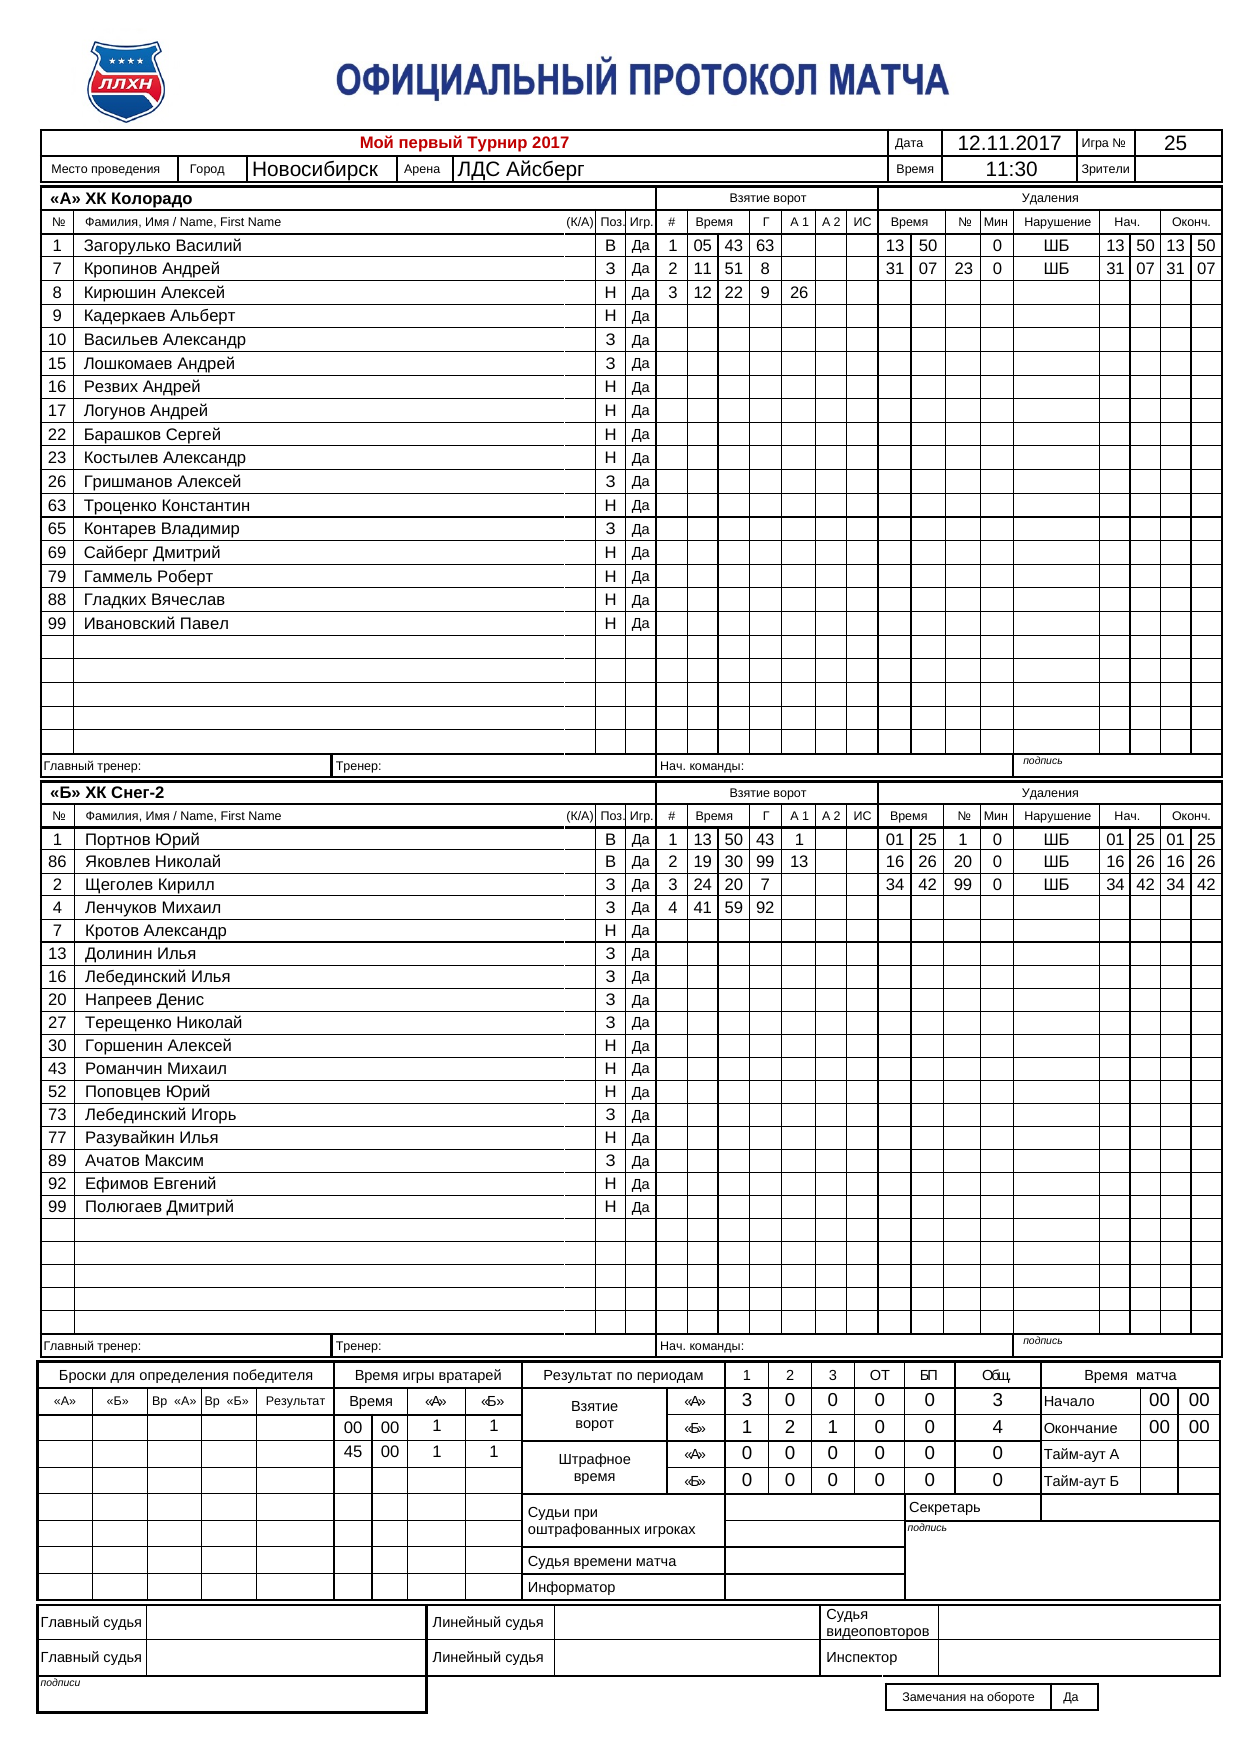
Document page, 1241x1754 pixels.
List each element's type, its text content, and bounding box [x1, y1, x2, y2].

table_cell 1 [726, 1415, 768, 1440]
table_cell [1100, 966, 1129, 987]
table_cell Тренер: [333, 755, 655, 776]
table_cell Оконч. [1161, 805, 1221, 826]
table_cell [74, 730, 564, 753]
table_cell Н [596, 612, 625, 634]
table_cell 0 [981, 874, 1013, 895]
table_cell [719, 966, 749, 987]
table_cell [816, 1081, 846, 1103]
table_cell [565, 399, 595, 422]
table_cell А 1 [782, 805, 815, 826]
table_cell [816, 1035, 846, 1057]
table_cell Нач. [1100, 211, 1160, 233]
table_cell [946, 730, 980, 753]
table_cell [981, 1058, 1013, 1079]
table_cell [565, 541, 595, 564]
table_cell [1161, 376, 1190, 398]
table_cell [565, 518, 595, 540]
table_cell [782, 707, 815, 729]
table_cell [626, 1288, 655, 1310]
table_cell [1100, 352, 1129, 374]
table_header Игра № [1078, 131, 1134, 155]
table_cell 43 [750, 829, 781, 849]
table_cell 4 [657, 896, 687, 918]
table_cell [782, 1104, 815, 1126]
table_cell Да [626, 966, 655, 987]
table_cell [1100, 1035, 1129, 1057]
table_cell [688, 305, 717, 327]
table_cell [688, 565, 717, 587]
table_cell [596, 1311, 625, 1333]
table_cell [912, 1311, 943, 1333]
table_cell [944, 1219, 980, 1241]
table_cell [847, 305, 877, 327]
table_cell 07 [1192, 257, 1221, 280]
table_cell [1131, 328, 1160, 351]
table_cell [1161, 1265, 1190, 1287]
table_cell [1100, 1311, 1129, 1333]
table_cell [912, 1081, 943, 1103]
table_cell [39, 1468, 92, 1493]
table_cell [816, 1173, 846, 1195]
table_cell 0 [956, 1442, 1040, 1467]
table_cell [1192, 470, 1221, 493]
table_cell 0 [812, 1389, 854, 1413]
table_cell Кадеркаев Альберт [74, 305, 564, 327]
table_cell 89 [42, 1150, 74, 1172]
table_cell [688, 920, 717, 941]
table_cell [1192, 707, 1221, 729]
table_cell [816, 518, 846, 540]
table_cell Н [596, 1081, 625, 1103]
table_cell [596, 636, 625, 658]
table_cell 3 [956, 1389, 1040, 1413]
table_cell [657, 1035, 687, 1057]
table_cell 11 [688, 257, 717, 280]
table_cell [1014, 1288, 1099, 1310]
table_cell [847, 423, 877, 445]
table_cell [657, 518, 687, 540]
table_cell [782, 920, 815, 941]
table_cell [847, 989, 877, 1011]
table_cell [565, 1150, 595, 1172]
table_cell ШБ [1014, 874, 1099, 895]
table_cell Н [596, 376, 625, 398]
table_cell [1014, 541, 1099, 564]
table_cell 23 [42, 446, 73, 469]
table_cell [657, 1127, 687, 1149]
table_cell [1100, 730, 1129, 753]
table_cell «А» [408, 1389, 465, 1413]
table_cell [847, 874, 877, 895]
table_header Дата [889, 131, 941, 155]
table_cell Да [626, 446, 655, 469]
table_cell [596, 730, 625, 753]
table_cell [1131, 1012, 1160, 1033]
table_cell [1014, 1173, 1099, 1195]
table_cell Да [626, 518, 655, 540]
table_cell 1 [944, 829, 980, 849]
table_cell [981, 423, 1013, 445]
table_cell [1014, 518, 1099, 540]
table_cell [847, 1035, 877, 1057]
table_cell [782, 399, 815, 422]
table_cell 00 [335, 1416, 371, 1440]
table_cell 4 [42, 896, 74, 918]
table_cell [1141, 1441, 1177, 1467]
table_cell [373, 1468, 407, 1493]
table_cell [944, 1104, 980, 1126]
table_cell [782, 541, 815, 564]
table_cell Да [626, 470, 655, 493]
table_cell [719, 920, 749, 941]
table_cell [565, 281, 595, 303]
table_cell Ефимов Евгений [75, 1173, 564, 1195]
table_cell [719, 328, 749, 351]
table_cell [750, 707, 781, 729]
table_cell [596, 1265, 625, 1287]
table_cell [847, 683, 877, 706]
table_cell [1161, 636, 1190, 658]
table_cell [847, 636, 877, 658]
table_cell 52 [42, 1081, 74, 1103]
table_cell [1014, 1219, 1099, 1241]
table_cell [912, 920, 943, 941]
table_cell Да [626, 281, 655, 303]
table_cell 3 [726, 1389, 768, 1413]
table_cell [565, 494, 595, 516]
table_cell 13 [879, 235, 910, 256]
table_cell [944, 1173, 980, 1195]
table_cell [719, 659, 749, 682]
table_cell [782, 446, 815, 469]
table_cell Н [596, 494, 625, 516]
table_cell Оконч. [1161, 211, 1221, 233]
table_cell [879, 1219, 910, 1241]
table_cell [981, 518, 1013, 540]
table_cell 27 [42, 1012, 74, 1033]
table_cell 2 [657, 257, 687, 280]
table_cell 31 [879, 257, 910, 280]
table_cell [657, 376, 687, 398]
table_cell 41 [688, 896, 717, 918]
table_cell [912, 683, 945, 706]
table_cell [847, 920, 877, 941]
table_cell [1131, 470, 1160, 493]
table_cell Да [626, 305, 655, 327]
table_cell [688, 1242, 717, 1264]
table_cell Лебединский Игорь [75, 1104, 564, 1126]
table_cell Да [626, 565, 655, 587]
table_cell [981, 1081, 1013, 1103]
table_cell [657, 423, 687, 445]
table_cell Вр «Б» [202, 1389, 256, 1413]
table_cell [1161, 920, 1190, 941]
table_cell 34 [879, 874, 910, 895]
table_cell [879, 1058, 910, 1079]
table_cell [726, 1521, 904, 1546]
table_cell [847, 376, 877, 398]
table_cell Зрители [1078, 157, 1134, 181]
table_cell 0 [812, 1468, 854, 1493]
table_cell [42, 659, 73, 682]
table_cell [981, 943, 1013, 964]
table_cell [565, 1173, 595, 1195]
table_cell [1192, 376, 1221, 398]
table_cell [565, 829, 595, 849]
table_cell [1161, 1035, 1190, 1057]
table_cell [946, 399, 980, 422]
table_cell [847, 1219, 877, 1241]
table_cell [1161, 423, 1190, 445]
table_cell [1014, 1265, 1099, 1287]
table_header Результат по периодам [523, 1363, 724, 1387]
table_cell [565, 565, 595, 587]
table_cell [565, 1081, 595, 1103]
table_cell [847, 352, 877, 374]
table_cell Гладких Вячеслав [74, 588, 564, 611]
table_cell [816, 1219, 846, 1241]
table_cell [1100, 328, 1129, 351]
table_cell [912, 896, 943, 918]
table_cell [944, 1288, 980, 1310]
table_cell [408, 1468, 465, 1493]
table_cell [626, 1219, 655, 1241]
table_cell [1014, 399, 1099, 422]
table_cell Г [750, 805, 781, 826]
table_cell Да [626, 896, 655, 918]
table_cell [1100, 1242, 1129, 1264]
table_cell [946, 636, 980, 658]
table_cell [565, 257, 595, 280]
table_cell [750, 565, 781, 587]
table_cell [1014, 730, 1099, 753]
table_cell [147, 1640, 425, 1675]
table_cell [847, 1265, 877, 1287]
table_cell 1 [408, 1441, 465, 1467]
table_cell [1161, 1012, 1190, 1033]
table_cell Начало [1042, 1389, 1140, 1413]
table_cell [626, 683, 655, 706]
table_cell [912, 707, 945, 729]
table_cell [626, 730, 655, 753]
table_cell Ивановский Павел [74, 612, 564, 634]
table_cell [719, 1150, 749, 1172]
table_cell [912, 470, 945, 493]
table_cell [1192, 989, 1221, 1011]
table_cell Тренер: [333, 1335, 655, 1356]
table_cell Щеголев Кирилл [75, 874, 564, 895]
table_cell [879, 1127, 910, 1149]
table_cell Тайм-аут А [1042, 1441, 1140, 1467]
table_cell Линейный судья [428, 1640, 554, 1675]
table_cell 16 [42, 966, 74, 987]
table_cell [93, 1547, 147, 1573]
table_cell [750, 305, 781, 327]
table_cell [148, 1574, 201, 1599]
table_cell 9 [42, 305, 73, 327]
table_cell [946, 470, 980, 493]
table_cell 0 [855, 1468, 904, 1493]
table_cell [657, 1219, 687, 1241]
table_cell [879, 541, 910, 564]
table_cell [782, 328, 815, 351]
table_cell А 2 [816, 805, 846, 826]
table_cell [750, 1265, 781, 1287]
table_cell [946, 281, 980, 303]
table_cell [981, 446, 1013, 469]
table_cell Н [596, 1058, 625, 1079]
table_cell [726, 1548, 904, 1573]
table_cell [912, 541, 945, 564]
table_cell [657, 446, 687, 469]
table_cell [912, 943, 943, 964]
table_header «Б» ХК Снег-2 [42, 783, 655, 803]
table_cell [1131, 989, 1160, 1011]
table_cell 0 [769, 1442, 811, 1467]
table_cell 42 [1192, 874, 1221, 895]
table_cell [657, 565, 687, 587]
table_cell Нарушение [1014, 805, 1099, 826]
table_cell [719, 541, 749, 564]
table_cell Нач. команды: [657, 1335, 1012, 1356]
table_cell Судья времени матча [523, 1548, 724, 1573]
table_cell [981, 1242, 1013, 1264]
table_cell Вр «А» [148, 1389, 201, 1413]
table_cell 26 [42, 470, 73, 493]
table_cell [912, 328, 945, 351]
table_cell 0 [726, 1468, 768, 1493]
table_cell [1192, 612, 1221, 634]
table_cell [719, 636, 749, 658]
table_cell 34 [1161, 874, 1190, 895]
table_cell [946, 518, 980, 540]
table_cell [750, 446, 781, 469]
table_cell Да [626, 1150, 655, 1172]
table_cell [1161, 1242, 1190, 1264]
table_cell [74, 707, 564, 729]
table_cell [879, 281, 910, 303]
table_cell Портнов Юрий [75, 829, 564, 849]
table_cell [1131, 636, 1160, 658]
table_cell [719, 730, 749, 753]
table_cell [847, 541, 877, 564]
table_cell ШБ [1014, 257, 1099, 280]
table_cell Поповцев Юрий [75, 1081, 564, 1103]
table_cell 50 [1131, 235, 1160, 256]
table_cell [657, 541, 687, 564]
table_cell [719, 1219, 749, 1241]
table_cell Взятие ворот [523, 1389, 666, 1440]
table_cell Фамилия, Имя / Name, First Name [75, 805, 565, 826]
table_cell [782, 494, 815, 516]
table_cell [946, 541, 980, 564]
table_cell [981, 352, 1013, 374]
table_cell [847, 1058, 877, 1079]
table_cell [202, 1441, 256, 1467]
table_cell [335, 1468, 371, 1493]
table_cell [944, 1058, 980, 1079]
table_cell Время [879, 211, 945, 233]
table_cell [981, 1311, 1013, 1333]
table_cell [847, 730, 877, 753]
table_cell Фамилия, Имя / Name, First Name [74, 211, 565, 233]
table_cell [1131, 683, 1160, 706]
table_cell [1131, 352, 1160, 374]
table_cell 24 [688, 874, 717, 895]
table_cell [981, 1127, 1013, 1149]
table_cell 00 [373, 1416, 407, 1440]
table_cell [1192, 1104, 1221, 1126]
table_cell [565, 1219, 595, 1241]
table_cell [847, 257, 877, 280]
table_cell [1192, 1173, 1221, 1195]
table_cell [726, 1575, 904, 1599]
table_cell [719, 612, 749, 634]
table_cell [782, 235, 815, 256]
table_cell Время [688, 805, 749, 826]
table_header Время матча [1042, 1363, 1219, 1387]
table_cell З [596, 470, 625, 493]
table_cell Да [626, 989, 655, 1011]
table_cell [912, 1196, 943, 1218]
table_cell [1192, 541, 1221, 564]
table_cell Игр. [626, 805, 655, 826]
table_cell [596, 1242, 625, 1264]
table_cell [1192, 1058, 1221, 1079]
table_cell [816, 850, 846, 872]
table_cell [912, 588, 945, 611]
table_cell [912, 1219, 943, 1241]
table_cell [1161, 446, 1190, 469]
table_cell [946, 352, 980, 374]
table_cell Яковлев Николай [75, 850, 564, 872]
table_cell 79 [42, 565, 73, 587]
table_cell Место проведения [42, 157, 177, 181]
table_cell [657, 920, 687, 941]
table_cell [719, 1058, 749, 1079]
table_cell [1161, 470, 1190, 493]
table_cell [782, 1058, 815, 1079]
table_cell 1 [657, 829, 687, 849]
table_cell Да [626, 235, 655, 256]
table_cell [719, 494, 749, 516]
table_cell [1131, 730, 1160, 753]
table_cell [981, 541, 1013, 564]
table_cell [847, 565, 877, 587]
table_cell Главный судья [39, 1640, 146, 1675]
table_cell [1141, 1468, 1177, 1493]
table_cell [816, 541, 846, 564]
table_cell 50 [1192, 235, 1221, 256]
table_cell [75, 1265, 564, 1287]
table_cell [1192, 1265, 1221, 1287]
table_cell [981, 494, 1013, 516]
table_cell [879, 1104, 910, 1126]
table_cell [719, 1127, 749, 1149]
table_cell [981, 1173, 1013, 1195]
table_cell [565, 1288, 595, 1310]
table_cell [816, 683, 846, 706]
table_header 1 [726, 1363, 768, 1387]
table_cell [148, 1521, 201, 1546]
table_cell [1100, 1196, 1129, 1218]
table_cell Да [626, 829, 655, 849]
table_cell Да [626, 1173, 655, 1195]
table_cell [1131, 1058, 1160, 1079]
table_cell [657, 1288, 687, 1310]
table_cell подписи [39, 1677, 425, 1711]
table_cell А 2 [816, 211, 846, 233]
table_cell [688, 1058, 717, 1079]
table_cell [719, 518, 749, 540]
table_cell Да [626, 399, 655, 422]
table_cell [719, 1265, 749, 1287]
table_cell 00 [1179, 1415, 1219, 1440]
table_cell [879, 989, 910, 1011]
table_cell [981, 376, 1013, 398]
table_cell 0 [905, 1442, 954, 1467]
table_cell [1131, 1127, 1160, 1149]
table_cell З [596, 257, 625, 280]
table_cell [1100, 1127, 1129, 1149]
table_cell [750, 518, 781, 540]
table_cell 26 [782, 281, 815, 303]
table_cell [750, 423, 781, 445]
table_cell [782, 305, 815, 327]
table_cell [782, 518, 815, 540]
table_cell [816, 730, 846, 753]
table_cell 01 [1100, 829, 1129, 849]
table_header Удаления [879, 188, 1221, 209]
table_cell [847, 1242, 877, 1264]
table_cell [373, 1494, 407, 1520]
table_cell [75, 1311, 564, 1333]
table_cell [1100, 920, 1129, 941]
table_cell [944, 1127, 980, 1149]
table_cell Арена [398, 157, 452, 181]
table_cell 23 [946, 257, 980, 280]
table_cell [626, 636, 655, 658]
table_cell [1192, 328, 1221, 351]
table_cell Да [626, 423, 655, 445]
table_cell [1131, 305, 1160, 327]
table_cell [657, 1081, 687, 1103]
table_cell [719, 1311, 749, 1333]
table_cell [719, 1035, 749, 1057]
table_cell Да [626, 612, 655, 634]
table_cell [565, 850, 595, 872]
table_cell [466, 1574, 521, 1599]
table_cell [719, 1081, 749, 1103]
table_cell Терещенко Николай [75, 1012, 564, 1033]
table_cell [944, 1311, 980, 1333]
table_cell [816, 874, 846, 895]
table_cell [93, 1494, 147, 1520]
table_cell 22 [719, 281, 749, 303]
table_cell [1131, 707, 1160, 729]
table_cell [1100, 446, 1129, 469]
table_cell [816, 1104, 846, 1126]
table_cell № [944, 805, 980, 826]
table_cell [688, 494, 717, 516]
table_cell [847, 235, 877, 256]
table_cell [1192, 1127, 1221, 1149]
table_cell [42, 1242, 74, 1264]
table_cell [1014, 376, 1099, 398]
table_cell [816, 1311, 846, 1333]
table_cell [946, 423, 980, 445]
table_cell [39, 1547, 92, 1573]
table_cell 77 [42, 1127, 74, 1149]
table_cell [847, 1196, 877, 1218]
table_cell [750, 1012, 781, 1033]
table_cell 2 [769, 1415, 811, 1440]
table_cell [912, 1012, 943, 1033]
table_cell 16 [42, 376, 73, 398]
table_cell 4 [956, 1415, 1040, 1440]
table_cell [1192, 1035, 1221, 1057]
table_cell [816, 1127, 846, 1149]
table_cell [816, 659, 846, 682]
table_cell [816, 1265, 846, 1287]
table_cell [408, 1494, 465, 1520]
table_cell [816, 829, 846, 849]
table_cell [719, 1242, 749, 1264]
table_cell [719, 423, 749, 445]
table_cell [750, 1288, 781, 1310]
table_cell [944, 989, 980, 1011]
table_cell [719, 376, 749, 398]
table_cell [42, 683, 73, 706]
table_cell 43 [719, 235, 749, 256]
table_cell [944, 943, 980, 964]
table_cell [39, 1441, 92, 1467]
table_cell [912, 446, 945, 469]
table_cell [1192, 896, 1221, 918]
table_cell 1 [42, 829, 74, 849]
table_cell «А» [39, 1389, 92, 1413]
table_header 2 [769, 1363, 811, 1387]
table_header 25 [1136, 131, 1221, 155]
table_cell [257, 1468, 333, 1493]
table_cell [946, 446, 980, 469]
table_cell 0 [855, 1442, 904, 1467]
table_cell 10 [42, 328, 73, 351]
table_cell [555, 1640, 819, 1675]
table_cell [408, 1521, 465, 1546]
table_cell [816, 707, 846, 729]
table_cell [912, 1242, 943, 1264]
table_cell 45 [335, 1441, 371, 1467]
table_cell 42 [912, 874, 943, 895]
table_cell [657, 470, 687, 493]
table_cell Кропинов Андрей [74, 257, 564, 280]
table_cell [657, 989, 687, 1011]
table_cell 1 [812, 1415, 854, 1440]
table_cell [750, 683, 781, 706]
table_header 12.11.2017 [943, 131, 1076, 155]
table_cell 16 [1100, 850, 1129, 872]
table_cell [946, 707, 980, 729]
table_cell 73 [42, 1104, 74, 1126]
table_cell [1131, 1196, 1160, 1218]
table_cell [335, 1521, 371, 1546]
table_header Общ. [956, 1363, 1040, 1387]
table_cell Тайм-аут Б [1042, 1468, 1140, 1493]
table_cell [1179, 1468, 1219, 1493]
table_cell [1014, 707, 1099, 729]
table_cell [883, 1677, 1220, 1681]
table_cell Да [626, 1104, 655, 1126]
table_header БП [905, 1363, 954, 1387]
table_cell «Б» [93, 1389, 147, 1413]
table_cell [466, 1521, 521, 1546]
table_cell [657, 659, 687, 682]
table_cell [1161, 659, 1190, 682]
table_cell [1131, 1219, 1160, 1241]
table_cell [879, 352, 910, 374]
table_cell Да [626, 850, 655, 872]
table_cell Да [626, 943, 655, 964]
table_cell [565, 920, 595, 941]
table_cell [1014, 1242, 1099, 1264]
table_cell [816, 1242, 846, 1264]
table_cell [1131, 376, 1160, 398]
table_cell [944, 1196, 980, 1218]
table_cell [1161, 281, 1190, 303]
table_cell [847, 1081, 877, 1103]
table_cell [1131, 1288, 1160, 1310]
table_cell [944, 1242, 980, 1264]
table_cell [1161, 541, 1190, 564]
table_cell [565, 1104, 595, 1126]
table_cell [565, 1265, 595, 1287]
table_cell [981, 305, 1013, 327]
table_cell Результат [257, 1389, 333, 1413]
table_cell [555, 1606, 819, 1639]
table_cell [74, 636, 564, 658]
table_cell Окончание [1042, 1415, 1140, 1440]
table_cell [688, 1127, 717, 1149]
table_cell 16 [879, 850, 910, 872]
table_cell Да [626, 376, 655, 398]
table_cell «Б » [466, 1389, 521, 1413]
table_cell 92 [42, 1173, 74, 1195]
table_cell [782, 659, 815, 682]
table_cell [879, 659, 910, 682]
table_cell [981, 1104, 1013, 1126]
table_cell [879, 376, 910, 398]
table_cell 16 [1161, 850, 1190, 872]
table_header Удаления [879, 783, 1221, 803]
table_cell [879, 1288, 910, 1310]
table_cell Н [596, 423, 625, 445]
table_cell [879, 896, 910, 918]
table_cell (К/А) [565, 805, 595, 826]
table_cell [1014, 683, 1099, 706]
table_cell [565, 730, 595, 753]
table_cell 0 [905, 1389, 954, 1413]
table_cell [1161, 683, 1190, 706]
table_cell [879, 305, 910, 327]
table_cell [1014, 281, 1099, 303]
table_cell «А» [668, 1442, 724, 1467]
table_cell [565, 1127, 595, 1149]
table_cell [944, 1265, 980, 1287]
table_cell 25 [1192, 829, 1221, 849]
table_cell [688, 1311, 717, 1333]
table_cell [1131, 896, 1160, 918]
table_cell [847, 281, 877, 303]
table_cell [148, 1547, 201, 1573]
table_cell [1100, 1012, 1129, 1033]
table_cell [1161, 1058, 1190, 1079]
table_cell 0 [905, 1468, 954, 1493]
table_cell Троценко Константин [74, 494, 564, 516]
table_cell [879, 470, 910, 493]
table_cell [719, 446, 749, 469]
table_cell [847, 1311, 877, 1333]
table_cell [1192, 943, 1221, 964]
table_cell [782, 636, 815, 658]
table_cell [981, 730, 1013, 753]
table_cell [257, 1574, 333, 1599]
table_cell Контарев Владимир [74, 518, 564, 540]
table_cell [782, 612, 815, 634]
table_cell [879, 1081, 910, 1103]
table_cell [912, 730, 945, 753]
table_cell Кротов Александр [75, 920, 564, 941]
table_cell [565, 328, 595, 351]
table_cell Время [688, 211, 749, 233]
table_cell 51 [719, 257, 749, 280]
table_cell [1161, 399, 1190, 422]
table_cell [1192, 659, 1221, 682]
table_cell Полюгаев Дмитрий [75, 1196, 564, 1218]
table_cell [626, 1265, 655, 1287]
table_cell [335, 1494, 371, 1520]
table_cell [1100, 470, 1129, 493]
table_cell [946, 612, 980, 634]
table_cell [879, 518, 910, 540]
table_cell Да [626, 352, 655, 374]
table_cell Романчин Михаил [75, 1058, 564, 1079]
table_cell [657, 1311, 687, 1333]
table_cell [816, 565, 846, 587]
table_cell [981, 588, 1013, 611]
table_cell [782, 1012, 815, 1033]
table_cell [719, 707, 749, 729]
table_cell [657, 683, 687, 706]
table_cell [939, 1640, 1219, 1675]
table_cell 65 [42, 518, 73, 540]
table_cell З [596, 966, 625, 987]
table_cell [1179, 1441, 1219, 1467]
table_cell 3 [657, 874, 687, 895]
table_cell [1161, 612, 1190, 634]
table_cell [847, 1127, 877, 1149]
table_cell [1192, 1081, 1221, 1103]
table_cell [750, 1081, 781, 1103]
table_cell [565, 707, 595, 729]
table_cell 1 [466, 1441, 521, 1467]
table_cell [1014, 1311, 1099, 1333]
table_cell [719, 1104, 749, 1126]
table_cell [1192, 1311, 1221, 1333]
table_cell [75, 1288, 564, 1310]
table_cell [1100, 896, 1129, 918]
table_cell 69 [42, 541, 73, 564]
table_cell [816, 328, 846, 351]
table_cell Н [596, 1035, 625, 1057]
table_cell [847, 896, 877, 918]
table_cell [1014, 588, 1099, 611]
table_cell [688, 1081, 717, 1103]
table_cell [626, 1242, 655, 1264]
table_cell 25 [1131, 829, 1160, 849]
table_cell [657, 1196, 687, 1218]
table_cell [202, 1468, 256, 1493]
table_cell [688, 636, 717, 658]
table_cell Н [596, 399, 625, 422]
table_cell [565, 376, 595, 398]
table_cell [816, 281, 846, 303]
table_cell [1131, 399, 1160, 422]
table_cell 0 [769, 1389, 811, 1413]
table_cell [1014, 920, 1099, 941]
table_cell [657, 1173, 687, 1195]
table_cell [202, 1494, 256, 1520]
table_cell 9 [750, 281, 781, 303]
table_cell [148, 1468, 201, 1493]
table_cell [202, 1416, 256, 1440]
table_cell [688, 328, 717, 351]
table_cell [879, 683, 910, 706]
table_cell [847, 588, 877, 611]
table_cell [816, 235, 846, 256]
table_cell [750, 352, 781, 374]
table_cell 12 [688, 281, 717, 303]
table_header Взятие ворот [657, 783, 877, 803]
table_cell [816, 989, 846, 1011]
table_cell [816, 257, 846, 280]
table_cell Время [889, 157, 941, 181]
table_cell [1131, 659, 1160, 682]
table_cell [782, 423, 815, 445]
table_cell [782, 1265, 815, 1287]
table_cell Да [626, 257, 655, 280]
table_cell [657, 588, 687, 611]
table_cell [1100, 494, 1129, 516]
table_cell [944, 896, 980, 918]
table_cell [688, 352, 717, 374]
table_cell ШБ [1014, 829, 1099, 849]
table_cell 8 [750, 257, 781, 280]
table_cell [816, 966, 846, 987]
table_cell [879, 588, 910, 611]
table_cell В [596, 850, 625, 872]
table_cell [148, 1416, 201, 1440]
table_cell [1131, 1265, 1160, 1287]
table_cell 0 [905, 1415, 954, 1440]
table_cell [1014, 352, 1099, 374]
table_cell [1192, 1012, 1221, 1033]
table_cell [1131, 966, 1160, 987]
table_cell [1100, 1150, 1129, 1172]
table_cell ЛДС Айсберг [454, 157, 887, 181]
table_cell [1161, 730, 1190, 753]
table_cell Н [596, 1196, 625, 1218]
table_cell [782, 376, 815, 398]
table_cell 26 [1192, 850, 1221, 872]
table_cell [879, 1196, 910, 1218]
table_cell Да [626, 1127, 655, 1149]
table_cell [1100, 305, 1129, 327]
table_cell [596, 707, 625, 729]
table_cell Время [335, 1389, 407, 1413]
table_cell 1 [657, 235, 687, 256]
table_cell [750, 920, 781, 941]
table_cell [847, 943, 877, 964]
table_cell [750, 636, 781, 658]
table_cell [912, 1150, 943, 1172]
table_cell Лошкомаев Андрей [74, 352, 564, 374]
table_cell [847, 518, 877, 540]
table_cell 59 [719, 896, 749, 918]
table_cell [1161, 518, 1190, 540]
table_cell [879, 328, 910, 351]
table_cell [750, 943, 781, 964]
table_cell [688, 1012, 717, 1033]
table_cell [782, 1127, 815, 1149]
table_cell 20 [719, 874, 749, 895]
table_cell 0 [855, 1415, 904, 1440]
table_cell З [596, 352, 625, 374]
table_cell ШБ [1014, 235, 1099, 256]
table_cell [719, 352, 749, 374]
table_cell [750, 1311, 781, 1333]
table_cell [93, 1441, 147, 1467]
table_cell [688, 446, 717, 469]
table_cell [912, 966, 943, 987]
table_cell [657, 943, 687, 964]
table_cell [750, 494, 781, 516]
table_cell [912, 1104, 943, 1126]
table_cell [596, 659, 625, 682]
table_cell подпись [1014, 1335, 1221, 1356]
table_cell [1161, 352, 1190, 374]
table_cell [944, 1150, 980, 1172]
table_cell [257, 1416, 333, 1440]
table_cell [565, 1196, 595, 1218]
table_cell [912, 1035, 943, 1057]
table_cell [1014, 943, 1099, 964]
table_cell [1014, 1127, 1099, 1149]
table_cell 99 [42, 612, 73, 634]
table_cell [1192, 920, 1221, 941]
table_cell [719, 399, 749, 422]
table_cell [1131, 1173, 1160, 1195]
table_cell 7 [42, 257, 73, 280]
table_cell Нач. [1100, 805, 1160, 826]
table_cell 99 [750, 850, 781, 872]
table_cell ИС [847, 805, 877, 826]
table_cell [1014, 659, 1099, 682]
table_cell [816, 588, 846, 611]
table_cell [912, 636, 945, 658]
table_cell [981, 989, 1013, 1011]
table_cell [816, 1150, 846, 1172]
table_cell Загорулько Василий [74, 235, 564, 256]
table_cell [1131, 281, 1160, 303]
table_cell [1131, 1104, 1160, 1126]
table_cell [1014, 446, 1099, 469]
table_cell [565, 305, 595, 327]
table_cell [93, 1468, 147, 1493]
table_cell [879, 1150, 910, 1172]
table_cell [1192, 518, 1221, 540]
table_cell [981, 1265, 1013, 1287]
table_cell Ленчуков Михаил [75, 896, 564, 918]
table_cell [1192, 966, 1221, 987]
table_cell [1100, 588, 1129, 611]
table_cell [565, 446, 595, 469]
table_cell 0 [981, 235, 1013, 256]
table_cell [1192, 1219, 1221, 1241]
table_cell [946, 494, 980, 516]
table_cell [1100, 683, 1129, 706]
table_cell [1014, 1035, 1099, 1057]
table_cell Да [626, 1196, 655, 1218]
table_cell 0 [812, 1442, 854, 1467]
table_cell [565, 470, 595, 493]
table_cell [75, 1242, 564, 1264]
table_cell [1161, 1081, 1190, 1103]
table_cell [1192, 352, 1221, 374]
table_cell [782, 989, 815, 1011]
table_cell 1 [466, 1416, 521, 1440]
table_cell [596, 683, 625, 706]
table_cell 13 [688, 829, 717, 849]
table_cell 88 [42, 588, 73, 611]
table_cell [688, 518, 717, 540]
table_cell [750, 1058, 781, 1079]
table_cell [565, 636, 595, 658]
table_cell [719, 1173, 749, 1195]
table_cell [912, 565, 945, 587]
table_cell [1100, 659, 1129, 682]
table_cell [1192, 399, 1221, 422]
table_cell [816, 494, 846, 516]
table_header Мой первый Турнир 2017 [42, 131, 887, 155]
table_cell [1100, 707, 1129, 729]
table_cell [1131, 541, 1160, 564]
table_cell Н [596, 588, 625, 611]
table_cell 00 [1141, 1415, 1177, 1440]
table_cell [93, 1416, 147, 1440]
table_cell [750, 612, 781, 634]
table_cell [1099, 1682, 1220, 1711]
table_cell Костылев Александр [74, 446, 564, 469]
table_cell З [596, 328, 625, 351]
table_cell [657, 352, 687, 374]
table_cell Да [626, 494, 655, 516]
table_cell 13 [42, 943, 74, 964]
table_cell [719, 470, 749, 493]
table_cell [946, 305, 980, 327]
table_cell [816, 470, 846, 493]
table_cell [42, 1311, 74, 1333]
table_cell [912, 1173, 943, 1195]
table_cell [74, 683, 564, 706]
table_cell Мин [981, 805, 1013, 826]
table_cell [202, 1574, 256, 1599]
table_cell Да [626, 920, 655, 941]
table_cell [1014, 305, 1099, 327]
table_cell [565, 1311, 595, 1333]
table_cell [816, 305, 846, 327]
table_cell [1161, 707, 1190, 729]
table_cell [981, 1288, 1013, 1310]
table_cell [1100, 943, 1129, 964]
table_header «А» ХК Колорадо [42, 188, 655, 209]
table_cell [912, 305, 945, 327]
table_cell [257, 1521, 333, 1546]
table_cell [1161, 1150, 1190, 1172]
table_cell [428, 1677, 882, 1711]
table_cell [782, 470, 815, 493]
table_cell [782, 1173, 815, 1195]
table_cell [565, 235, 595, 256]
table_cell 86 [42, 850, 74, 872]
table_cell [1100, 1288, 1129, 1310]
table_cell [847, 612, 877, 634]
table_cell [912, 376, 945, 398]
table_cell 13 [782, 850, 815, 872]
table_cell Нач. команды: [657, 755, 1012, 776]
table_header Да [1052, 1685, 1097, 1709]
table_cell 20 [944, 850, 980, 872]
table_cell Да [626, 541, 655, 564]
table_cell [750, 588, 781, 611]
table_cell 7 [42, 920, 74, 941]
table_cell [93, 1521, 147, 1546]
table_cell [1100, 1104, 1129, 1126]
table_cell 05 [688, 235, 717, 256]
table_cell Судья видеоповторов [821, 1606, 938, 1639]
table_cell [1131, 446, 1160, 469]
table_cell [946, 328, 980, 351]
table_cell [750, 659, 781, 682]
table_cell 0 [981, 850, 1013, 872]
table_cell 0 [726, 1442, 768, 1467]
table_cell [750, 1196, 781, 1218]
table_cell [1100, 541, 1129, 564]
table_header ОТ [855, 1363, 904, 1387]
table_cell [782, 1288, 815, 1310]
table_cell 50 [719, 829, 749, 849]
table_cell З [596, 1012, 625, 1033]
table_cell [657, 1104, 687, 1126]
table_cell [1192, 446, 1221, 469]
table_cell Ачатов Максим [75, 1150, 564, 1172]
table_cell 07 [912, 257, 945, 280]
table_cell [816, 1058, 846, 1079]
table_cell Резвих Андрей [74, 376, 564, 398]
table_cell [719, 305, 749, 327]
table_cell [782, 730, 815, 753]
table_cell [657, 399, 687, 422]
table_cell [657, 1265, 687, 1287]
table_cell [912, 1127, 943, 1149]
table_cell [688, 541, 717, 564]
table_cell [1192, 281, 1221, 303]
table_cell [879, 943, 910, 964]
table_cell Барашков Сергей [74, 423, 564, 445]
table_cell Н [596, 1173, 625, 1195]
table_cell [981, 565, 1013, 587]
table_cell 25 [912, 829, 943, 849]
table_cell [1131, 920, 1160, 941]
table_cell [782, 1081, 815, 1103]
table_cell [688, 1173, 717, 1195]
table_cell 92 [750, 896, 781, 918]
table_cell [408, 1547, 465, 1573]
table_cell [1131, 1081, 1160, 1103]
table_cell [719, 1288, 749, 1310]
table_cell [981, 328, 1013, 351]
table_cell [335, 1574, 371, 1599]
table_cell [1100, 518, 1129, 540]
table_cell [39, 1494, 92, 1520]
table_cell [1131, 943, 1160, 964]
table_cell [879, 1035, 910, 1057]
table_cell ИС [847, 211, 877, 233]
table_cell [1014, 1104, 1099, 1126]
table_cell [565, 659, 595, 682]
table_cell [596, 1288, 625, 1310]
table_cell [657, 730, 687, 753]
table_cell подпись [1014, 755, 1221, 776]
table_cell [1014, 636, 1099, 658]
table_cell Да [626, 1012, 655, 1033]
table_cell [750, 989, 781, 1011]
table_cell [596, 1219, 625, 1241]
table_cell Да [626, 874, 655, 895]
table_cell [816, 399, 846, 422]
table_cell [688, 1104, 717, 1126]
table_cell [750, 966, 781, 987]
table_cell 0 [981, 829, 1013, 849]
table_cell 63 [42, 494, 73, 516]
table_cell [565, 966, 595, 987]
table_cell [750, 1127, 781, 1149]
table_cell [1014, 1081, 1099, 1103]
table_cell 8 [42, 281, 73, 303]
table_cell # [657, 211, 687, 233]
table_cell [335, 1547, 371, 1573]
table_cell [1161, 1219, 1190, 1241]
table_cell [946, 659, 980, 682]
table_cell 99 [944, 874, 980, 895]
table_cell [1100, 612, 1129, 634]
table_cell Логунов Андрей [74, 399, 564, 422]
table_cell [565, 1058, 595, 1079]
table_cell Разувайкин Илья [75, 1127, 564, 1149]
table_cell [719, 989, 749, 1011]
table_cell [688, 659, 717, 682]
table_cell [944, 1012, 980, 1033]
table_cell 17 [42, 399, 73, 422]
table_cell [912, 1288, 943, 1310]
table_cell [1192, 305, 1221, 327]
table_cell [750, 376, 781, 398]
table_cell [657, 636, 687, 658]
table_cell [847, 446, 877, 469]
table_cell 00 [373, 1441, 407, 1467]
table_cell [782, 1242, 815, 1264]
table_cell [1161, 966, 1190, 987]
table_cell ШБ [1014, 850, 1099, 872]
table_cell Судьи при оштрафованных игроках [523, 1495, 724, 1546]
table_cell [750, 1104, 781, 1126]
table_cell Долинин Илья [75, 943, 564, 964]
table_cell [688, 1196, 717, 1218]
table_cell [202, 1547, 256, 1573]
table_cell [847, 966, 877, 987]
table_cell [944, 1081, 980, 1103]
table_cell [408, 1574, 465, 1599]
table_cell 26 [1131, 850, 1160, 872]
table_cell [879, 423, 910, 445]
table_cell [750, 541, 781, 564]
table_cell Поз. [596, 211, 625, 233]
table_cell [688, 1035, 717, 1057]
table_cell [981, 1219, 1013, 1241]
table_cell З [596, 896, 625, 918]
table_cell [847, 494, 877, 516]
table_cell Инспектор [821, 1640, 938, 1675]
table_cell № [42, 805, 74, 826]
table_cell [688, 730, 717, 753]
table_cell Информатор [523, 1575, 724, 1599]
table_cell [912, 989, 943, 1011]
table_cell [1100, 1173, 1129, 1195]
table_cell [148, 1494, 201, 1520]
table_cell [816, 636, 846, 658]
table_cell 3 [657, 281, 687, 303]
table_cell [1131, 1242, 1160, 1264]
table_cell [944, 1035, 980, 1057]
table_cell [847, 850, 877, 872]
table_cell [1131, 1035, 1160, 1057]
table_cell [1100, 565, 1129, 587]
table_cell [944, 966, 980, 987]
table_cell [816, 1196, 846, 1218]
table_cell [1161, 1127, 1190, 1149]
table_cell [912, 399, 945, 422]
table_cell [688, 943, 717, 964]
table_cell [912, 518, 945, 540]
table_cell Штрафное время [523, 1442, 666, 1493]
table_cell [466, 1547, 521, 1573]
table_cell [1131, 423, 1160, 445]
table_cell [1100, 1058, 1129, 1079]
table_cell [981, 399, 1013, 422]
table_cell [879, 446, 910, 469]
table_cell 0 [769, 1468, 811, 1493]
table_cell 2 [657, 850, 687, 872]
table_cell Да [626, 588, 655, 611]
table_cell [1014, 423, 1099, 445]
table_cell «А» [668, 1389, 724, 1413]
table_cell [782, 352, 815, 374]
table_cell [719, 1196, 749, 1218]
table_cell [1100, 989, 1129, 1011]
table_cell [1014, 1196, 1099, 1218]
table_cell [257, 1494, 333, 1520]
table_cell [1192, 1150, 1221, 1172]
table_cell [782, 588, 815, 611]
table_cell 43 [42, 1058, 74, 1079]
table_cell подпись [906, 1522, 1219, 1599]
table_cell [782, 1196, 815, 1218]
table_cell 2 [42, 874, 74, 895]
table_cell 31 [1161, 257, 1190, 280]
table_cell [981, 1012, 1013, 1033]
table_cell [847, 1104, 877, 1126]
table_cell [847, 1150, 877, 1172]
table_cell 7 [750, 874, 781, 895]
table_cell [981, 920, 1013, 941]
table_cell [1014, 328, 1099, 351]
table_cell [373, 1547, 407, 1573]
table_cell [981, 683, 1013, 706]
table_cell [1014, 989, 1099, 1011]
table_cell [946, 588, 980, 611]
table_cell 13 [1100, 235, 1129, 256]
table_cell 00 [1141, 1389, 1177, 1413]
table_cell [944, 920, 980, 941]
table_cell [39, 1574, 92, 1599]
table_cell [750, 1150, 781, 1172]
table_cell [1100, 1265, 1129, 1287]
table_cell 07 [1131, 257, 1160, 280]
table_cell [981, 966, 1013, 987]
table_cell [688, 612, 717, 634]
table_cell [1161, 328, 1190, 351]
table_header Взятие ворот [657, 188, 877, 209]
table_cell Мин [981, 211, 1013, 233]
table_cell Линейный судья [428, 1606, 554, 1639]
table_cell [1161, 1288, 1190, 1310]
table_cell [257, 1547, 333, 1573]
table_cell [879, 399, 910, 422]
table_cell [1131, 518, 1160, 540]
table_header 3 [812, 1363, 854, 1387]
table_cell [688, 399, 717, 422]
table_cell [912, 352, 945, 374]
table_cell [1100, 376, 1129, 398]
table_cell [981, 1196, 1013, 1218]
table_cell [782, 1035, 815, 1057]
table_cell [879, 920, 910, 941]
table_cell [1192, 1196, 1221, 1218]
table_cell [879, 1012, 910, 1033]
table_cell [816, 423, 846, 445]
table_cell [147, 1606, 425, 1639]
table_cell [847, 1173, 877, 1195]
table_cell 1 [782, 829, 815, 849]
table_cell [1100, 1081, 1129, 1103]
table_cell [1192, 636, 1221, 658]
table_cell [719, 588, 749, 611]
table_cell [726, 1495, 904, 1520]
table_cell Главный тренер: [42, 755, 330, 776]
table_cell [981, 470, 1013, 493]
table_cell Время [879, 805, 943, 826]
table_cell [847, 1288, 877, 1310]
table_header Время игры вратарей [335, 1363, 521, 1387]
table_cell [1192, 423, 1221, 445]
table_cell [657, 1242, 687, 1264]
table_cell Сайберг Дмитрий [74, 541, 564, 564]
table_cell [1014, 966, 1099, 987]
table_cell Н [596, 920, 625, 941]
table_cell 00 [1179, 1389, 1219, 1413]
table_cell 19 [688, 850, 717, 872]
table_cell [816, 376, 846, 398]
table_cell 50 [912, 235, 945, 256]
table_cell «Б» [668, 1415, 724, 1440]
table_cell Да [626, 1081, 655, 1103]
table_cell [1014, 565, 1099, 587]
table_cell Поз. [596, 805, 625, 826]
table_cell [879, 1173, 910, 1195]
table_cell [565, 1012, 595, 1033]
table_cell [1161, 943, 1190, 964]
table_cell [657, 1012, 687, 1033]
table_cell [981, 896, 1013, 918]
table_cell [816, 896, 846, 918]
table_cell [688, 989, 717, 1011]
table_cell [1161, 896, 1190, 918]
table_cell [565, 423, 595, 445]
table_cell Васильев Александр [74, 328, 564, 351]
table_cell Секретарь [906, 1495, 1040, 1520]
table_cell 99 [42, 1196, 74, 1218]
table_cell [1014, 494, 1099, 516]
table_cell [565, 896, 595, 918]
table_cell Кирюшин Алексей [74, 281, 564, 303]
table_cell 01 [879, 829, 910, 849]
table_cell 15 [42, 352, 73, 374]
table_cell [688, 1219, 717, 1241]
table_cell [466, 1494, 521, 1520]
table_cell [1131, 1311, 1160, 1333]
table_cell # [657, 805, 687, 826]
table_cell [1100, 423, 1129, 445]
table_cell Да [626, 1058, 655, 1079]
table_cell [981, 612, 1013, 634]
table_cell [879, 636, 910, 658]
table_cell [782, 1219, 815, 1241]
table_cell [1161, 565, 1190, 587]
table_cell [42, 1265, 74, 1287]
table_cell З [596, 989, 625, 1011]
table_cell Новосибирск [248, 157, 396, 181]
table_cell Горшенин Алексей [75, 1035, 564, 1057]
table_cell [1014, 1058, 1099, 1079]
table_cell [946, 376, 980, 398]
table_cell [816, 1012, 846, 1033]
table_cell [657, 1150, 687, 1172]
table_cell [565, 1242, 595, 1264]
table_cell [657, 305, 687, 327]
table_cell 13 [1161, 235, 1190, 256]
table_cell [879, 612, 910, 634]
table_cell [39, 1416, 92, 1440]
table_cell 0 [981, 257, 1013, 280]
table_cell [688, 588, 717, 611]
table_cell Игр. [626, 211, 655, 233]
table_cell [688, 1288, 717, 1310]
table_cell Г [750, 211, 781, 233]
table_cell Н [596, 541, 625, 564]
table_cell [565, 588, 595, 611]
table_cell [148, 1441, 201, 1467]
table_cell [1100, 399, 1129, 422]
table_cell [1131, 588, 1160, 611]
table_cell [816, 920, 846, 941]
table_cell [912, 281, 945, 303]
table_cell [657, 1058, 687, 1079]
table_cell [981, 1150, 1013, 1172]
table_cell [782, 565, 815, 587]
table_cell 34 [1100, 874, 1129, 895]
table_cell [879, 1265, 910, 1287]
table_cell [750, 1242, 781, 1264]
table_cell 63 [750, 235, 781, 256]
table_cell Гаммель Роберт [74, 565, 564, 587]
table_cell [750, 399, 781, 422]
picture [5, 28, 1179, 129]
table_cell [816, 612, 846, 634]
table_cell Да [626, 328, 655, 351]
table_cell 22 [42, 423, 73, 445]
table_cell [565, 1035, 595, 1057]
table_cell [750, 730, 781, 753]
table_cell 26 [912, 850, 943, 872]
table_cell [782, 966, 815, 987]
table_cell 11:30 [943, 157, 1076, 181]
table_cell Напреев Денис [75, 989, 564, 1011]
table_cell [42, 1288, 74, 1310]
table_cell [1192, 683, 1221, 706]
table_cell [93, 1574, 147, 1599]
table_cell [847, 328, 877, 351]
table_cell [946, 683, 980, 706]
table_cell [1014, 1012, 1099, 1033]
table_cell Нарушение [1014, 211, 1099, 233]
table_cell [1192, 565, 1221, 587]
table_cell [1014, 470, 1099, 493]
table_cell [257, 1441, 333, 1467]
table_cell В [596, 235, 625, 256]
table_cell [1014, 896, 1099, 918]
table_cell А 1 [782, 211, 815, 233]
table_cell [879, 494, 910, 516]
table_cell Гришманов Алексей [74, 470, 564, 493]
table_cell [847, 707, 877, 729]
table_cell [565, 683, 595, 706]
table_cell [466, 1468, 521, 1493]
table_cell [688, 376, 717, 398]
table_cell [912, 423, 945, 445]
table_cell [981, 707, 1013, 729]
table_cell [74, 659, 564, 682]
table_cell [1161, 1196, 1190, 1218]
table_cell [912, 1265, 943, 1287]
table_cell [565, 989, 595, 1011]
table_cell [1192, 588, 1221, 611]
table_cell [1100, 1219, 1129, 1241]
table_cell [1131, 1150, 1160, 1172]
table_cell [782, 1150, 815, 1172]
table_cell [981, 659, 1013, 682]
table_cell [1161, 1173, 1190, 1195]
table_cell [816, 446, 846, 469]
table_cell З [596, 518, 625, 540]
table_cell Лебединский Илья [75, 966, 564, 987]
table_cell Да [626, 1035, 655, 1057]
table_cell [782, 943, 815, 964]
table_cell [1131, 565, 1160, 587]
table_cell [847, 659, 877, 682]
table_cell 42 [1131, 874, 1160, 895]
table_cell [719, 943, 749, 964]
table_cell З [596, 1150, 625, 1172]
table_cell [782, 1311, 815, 1333]
table_cell № [946, 211, 980, 233]
table_cell [688, 707, 717, 729]
table_cell [1100, 636, 1129, 658]
table_cell [688, 1150, 717, 1172]
table_cell [1136, 157, 1221, 181]
table_cell [42, 1219, 74, 1241]
table_cell [1192, 730, 1221, 753]
table_cell [879, 565, 910, 587]
table_cell [782, 683, 815, 706]
table_cell [750, 470, 781, 493]
table_cell [782, 896, 815, 918]
table_cell [879, 1311, 910, 1333]
table_cell [39, 1521, 92, 1546]
table_cell [1161, 588, 1190, 611]
table_cell [782, 257, 815, 280]
table_cell [688, 423, 717, 445]
table_cell [626, 659, 655, 682]
table_cell [657, 328, 687, 351]
table_cell [657, 966, 687, 987]
table_cell [981, 281, 1013, 303]
table_cell [847, 829, 877, 849]
table_cell [565, 352, 595, 374]
table_cell 0 [956, 1468, 1040, 1493]
table_cell [1161, 989, 1190, 1011]
table_cell [912, 494, 945, 516]
table_cell [1192, 494, 1221, 516]
table_cell [1161, 494, 1190, 516]
table_cell [1192, 1242, 1221, 1264]
table_cell [816, 1288, 846, 1310]
table_cell [816, 943, 846, 964]
table_cell [1131, 494, 1160, 516]
table_cell 1 [42, 235, 73, 256]
table_cell [657, 494, 687, 516]
table_cell [981, 636, 1013, 658]
table_cell Н [596, 565, 625, 587]
table_cell [1161, 1104, 1190, 1126]
table_cell [657, 707, 687, 729]
table_cell [847, 399, 877, 422]
table_cell [565, 612, 595, 634]
table_cell 1 [408, 1416, 465, 1440]
table_cell 20 [42, 989, 74, 1011]
table_cell З [596, 1104, 625, 1126]
table_cell З [596, 943, 625, 964]
table_cell [688, 683, 717, 706]
table_cell [719, 565, 749, 587]
table_cell [879, 1242, 910, 1264]
table_cell [946, 235, 980, 256]
table_cell [75, 1219, 564, 1241]
table_cell [719, 683, 749, 706]
table_cell [373, 1521, 407, 1546]
table_cell Н [596, 305, 625, 327]
table_header Замечания на обороте [887, 1685, 1050, 1709]
table_cell [1014, 612, 1099, 634]
table_cell [373, 1574, 407, 1599]
table_cell [202, 1521, 256, 1546]
table_cell [816, 352, 846, 374]
table_cell [750, 1173, 781, 1195]
table_cell Н [596, 1127, 625, 1149]
table_cell [946, 565, 980, 587]
table_cell В [596, 829, 625, 849]
table_cell [42, 730, 73, 753]
table_cell № [42, 211, 73, 233]
table_cell [1131, 612, 1160, 634]
table_cell [626, 1311, 655, 1333]
table_cell [750, 1035, 781, 1057]
table_cell (К/А) [565, 211, 595, 233]
table_cell [912, 659, 945, 682]
table_cell 30 [719, 850, 749, 872]
table_cell [1042, 1495, 1219, 1520]
table_cell [939, 1606, 1219, 1639]
table_cell [782, 874, 815, 895]
table_cell [750, 1219, 781, 1241]
table_cell [42, 707, 73, 729]
table_cell [912, 1058, 943, 1079]
table_cell Н [596, 281, 625, 303]
table_cell [565, 943, 595, 964]
table_cell 31 [1100, 257, 1129, 280]
table_cell [1014, 1150, 1099, 1172]
table_cell [879, 730, 910, 753]
table_cell [1192, 1288, 1221, 1310]
table_cell Главный тренер: [42, 1335, 330, 1356]
table_cell [912, 612, 945, 634]
table_cell [1161, 1311, 1190, 1333]
table_cell [42, 636, 73, 658]
table_cell [879, 966, 910, 987]
table_cell [565, 874, 595, 895]
table_cell [1161, 305, 1190, 327]
table_cell Главный судья [39, 1606, 146, 1639]
table_header Броски для определения победителя [39, 1363, 333, 1387]
table_cell [688, 470, 717, 493]
table_cell [847, 470, 877, 493]
table_cell [879, 707, 910, 729]
table_cell 30 [42, 1035, 74, 1057]
table_cell [688, 1265, 717, 1287]
table_cell [657, 612, 687, 634]
table_cell «Б» [668, 1468, 724, 1493]
table_cell З [596, 874, 625, 895]
table_cell [750, 328, 781, 351]
table_cell [847, 1012, 877, 1033]
table_cell Город [179, 157, 246, 181]
table_cell 01 [1161, 829, 1190, 849]
table_cell 0 [855, 1389, 904, 1413]
table_cell Н [596, 446, 625, 469]
table_cell [1100, 281, 1129, 303]
table_cell [626, 707, 655, 729]
table_cell [981, 1035, 1013, 1057]
table_cell [719, 1012, 749, 1033]
table_cell [688, 966, 717, 987]
